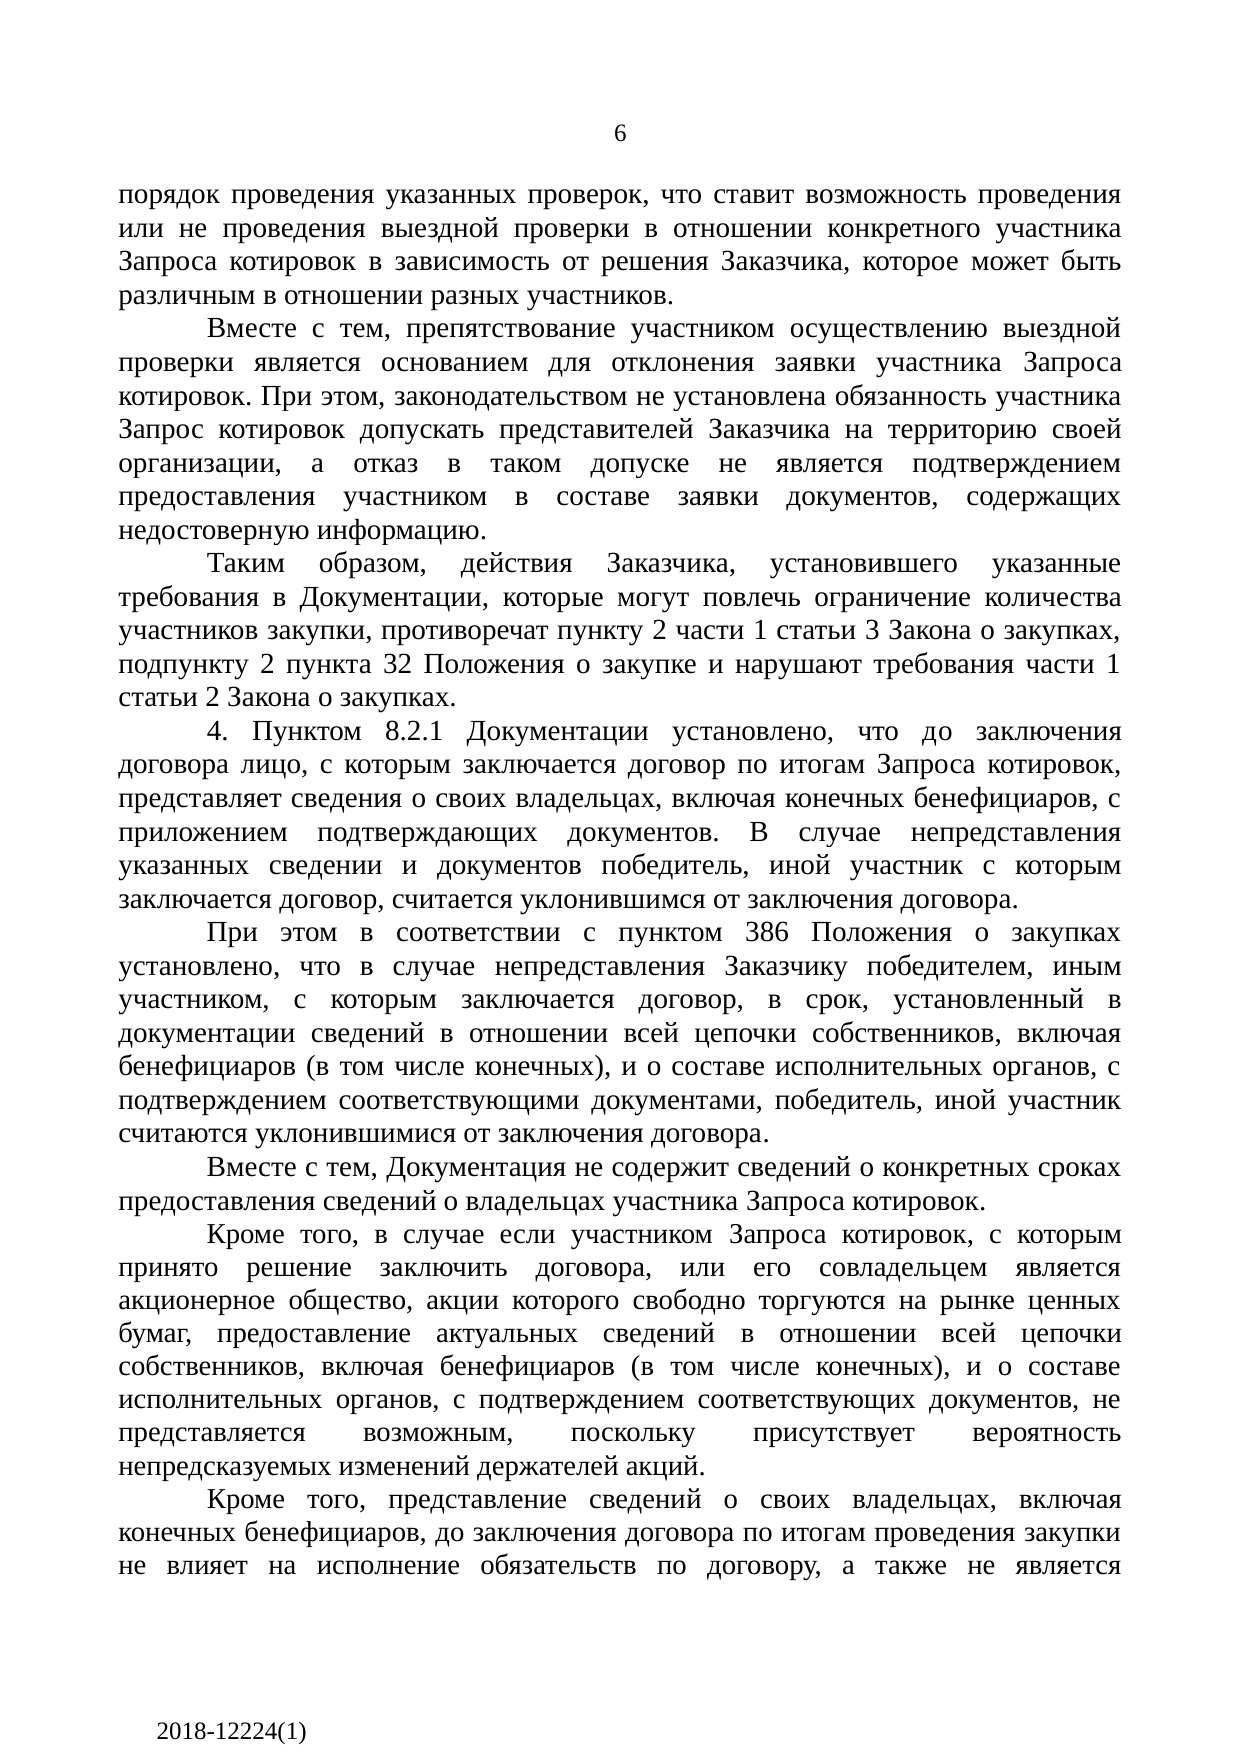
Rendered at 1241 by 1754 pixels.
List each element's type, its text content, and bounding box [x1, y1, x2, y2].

text Вместе с тем, Документация не содержит сведений о конкретных сроках предоставления сведений о владельцах участника Запроса котировок. [118, 1149, 1122, 1216]
text Кроме того, представление сведений о своих владельцах, включая конечных бенефициаров, до заключения договора по итогам проведения закупки не влияет на исполнение обязательств по договору, а также не является [118, 1481, 1122, 1581]
text Кроме того, в случае если участником Запроса котировок, с которым принято решение заключить договора, или его совладельцем является акционерное общество, акции которого свободно торгуются на рынке ценных бумаг, предоставление актуальных сведений в отношении всей цепочки собственников, включая бенефициаров (в том числе конечных), и о составе исполнительных органов, с подтверждением соответствующих документов, не представляется возможным, поскольку присутствует вероятность непредсказуемых изменений держателей акций. [118, 1216, 1122, 1481]
text Таким образом, действия Заказчика, установившего указанные требования в Документации, которые могут повлечь ограничение количества участников закупки, противоречат пункту 2 части 1 статьи 3 Закона о закупках, подпункту 2 пункта 32 Положения о закупке и нарушают требования части 1 статьи 2 Закона о закупках. [118, 545, 1122, 713]
text 4. Пунктом 8.2.1 Документации установлено, что до заключения договора лицо, с которым заключается договор по итогам Запроса котировок, представляет сведения о своих владельцах, включая конечных бенефициаров, с приложением подтверждающих документов. В случае непредставления указанных сведении и документов победитель, иной участник с которым заключается договор, считается уклонившимся от заключения договора. [118, 713, 1122, 914]
text При этом в соответствии с пунктом 386 Положения о закупках установлено, что в случае непредставления Заказчику победителем, иным участником, с которым заключается договор, в срок, установленный в документации сведений в отношении всей цепочки собственников, включая бенефициаров (в том числе конечных), и о составе исполнительных органов, с подтверждением соответствующими документами, победитель, иной участник считаются уклонившимися от заключения договора. [118, 914, 1122, 1149]
text порядок проведения указанных проверок, что ставит возможность проведения или не проведения выездной проверки в отношении конкретного участника Запроса котировок в зависимость от решения Заказчика, которое может быть различным в отношении разных участников. [118, 176, 1122, 311]
text Вместе с тем, препятствование участником осуществлению выездной проверки является основанием для отклонения заявки участника Запроса котировок. При этом, законодательством не установлена обязанность участника Запрос котировок допускать представителей Заказчика на территорию своей организации, а отказ в таком допуске не является подтверждением предоставления участником в составе заявки документов, содержащих недостоверную информацию. [118, 311, 1122, 545]
